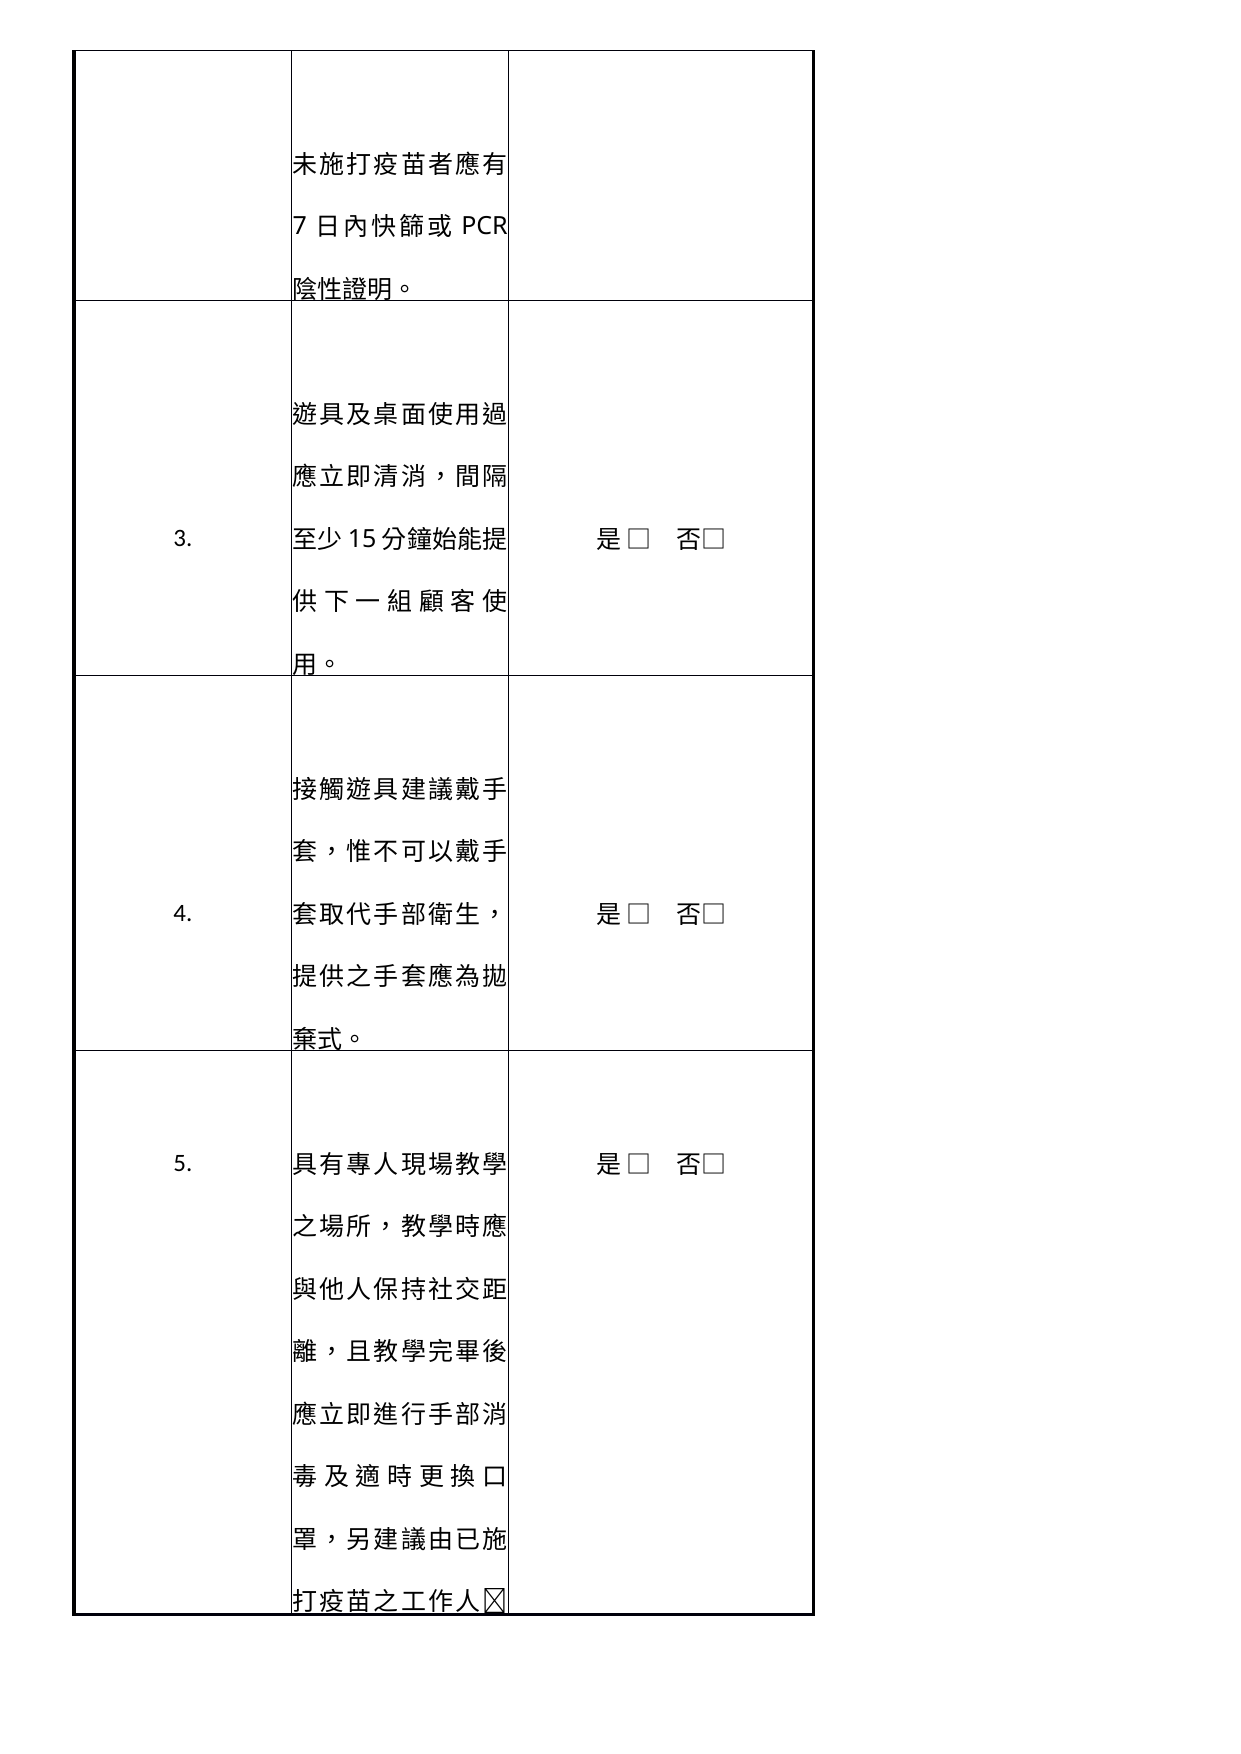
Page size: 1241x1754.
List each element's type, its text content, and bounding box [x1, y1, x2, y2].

table_cell 5. [76, 1051, 291, 1612]
table_cell 未施打疫苗者應有7日內快篩或PCR陰性證明。 [292, 51, 508, 300]
table_cell 4. [76, 676, 291, 1050]
table_cell 是 □ 否□ [509, 301, 812, 675]
table_cell 是 □ 否□ [509, 1051, 812, 1612]
table_cell [509, 51, 812, 300]
table_cell 是 □ 否□ [509, 676, 812, 1050]
table_cell 具有專人現場教學之場所，教學時應與他人保持社交距離，且教學完畢後應立即進行手部消毒及適時更換口罩，另建議由已施打疫苗之工作人􀀡 [292, 1051, 508, 1612]
table_cell 3. [76, 301, 291, 675]
table_cell 遊具及桌面使用過應立即清消，間隔至少15分鐘始能提供下一組顧客使用。 [292, 301, 508, 675]
table_cell [76, 51, 291, 300]
table_cell 接觸遊具建議戴手套，惟不可以戴手套取代手部衛生，提供之手套應為拋棄式。 [292, 676, 508, 1050]
